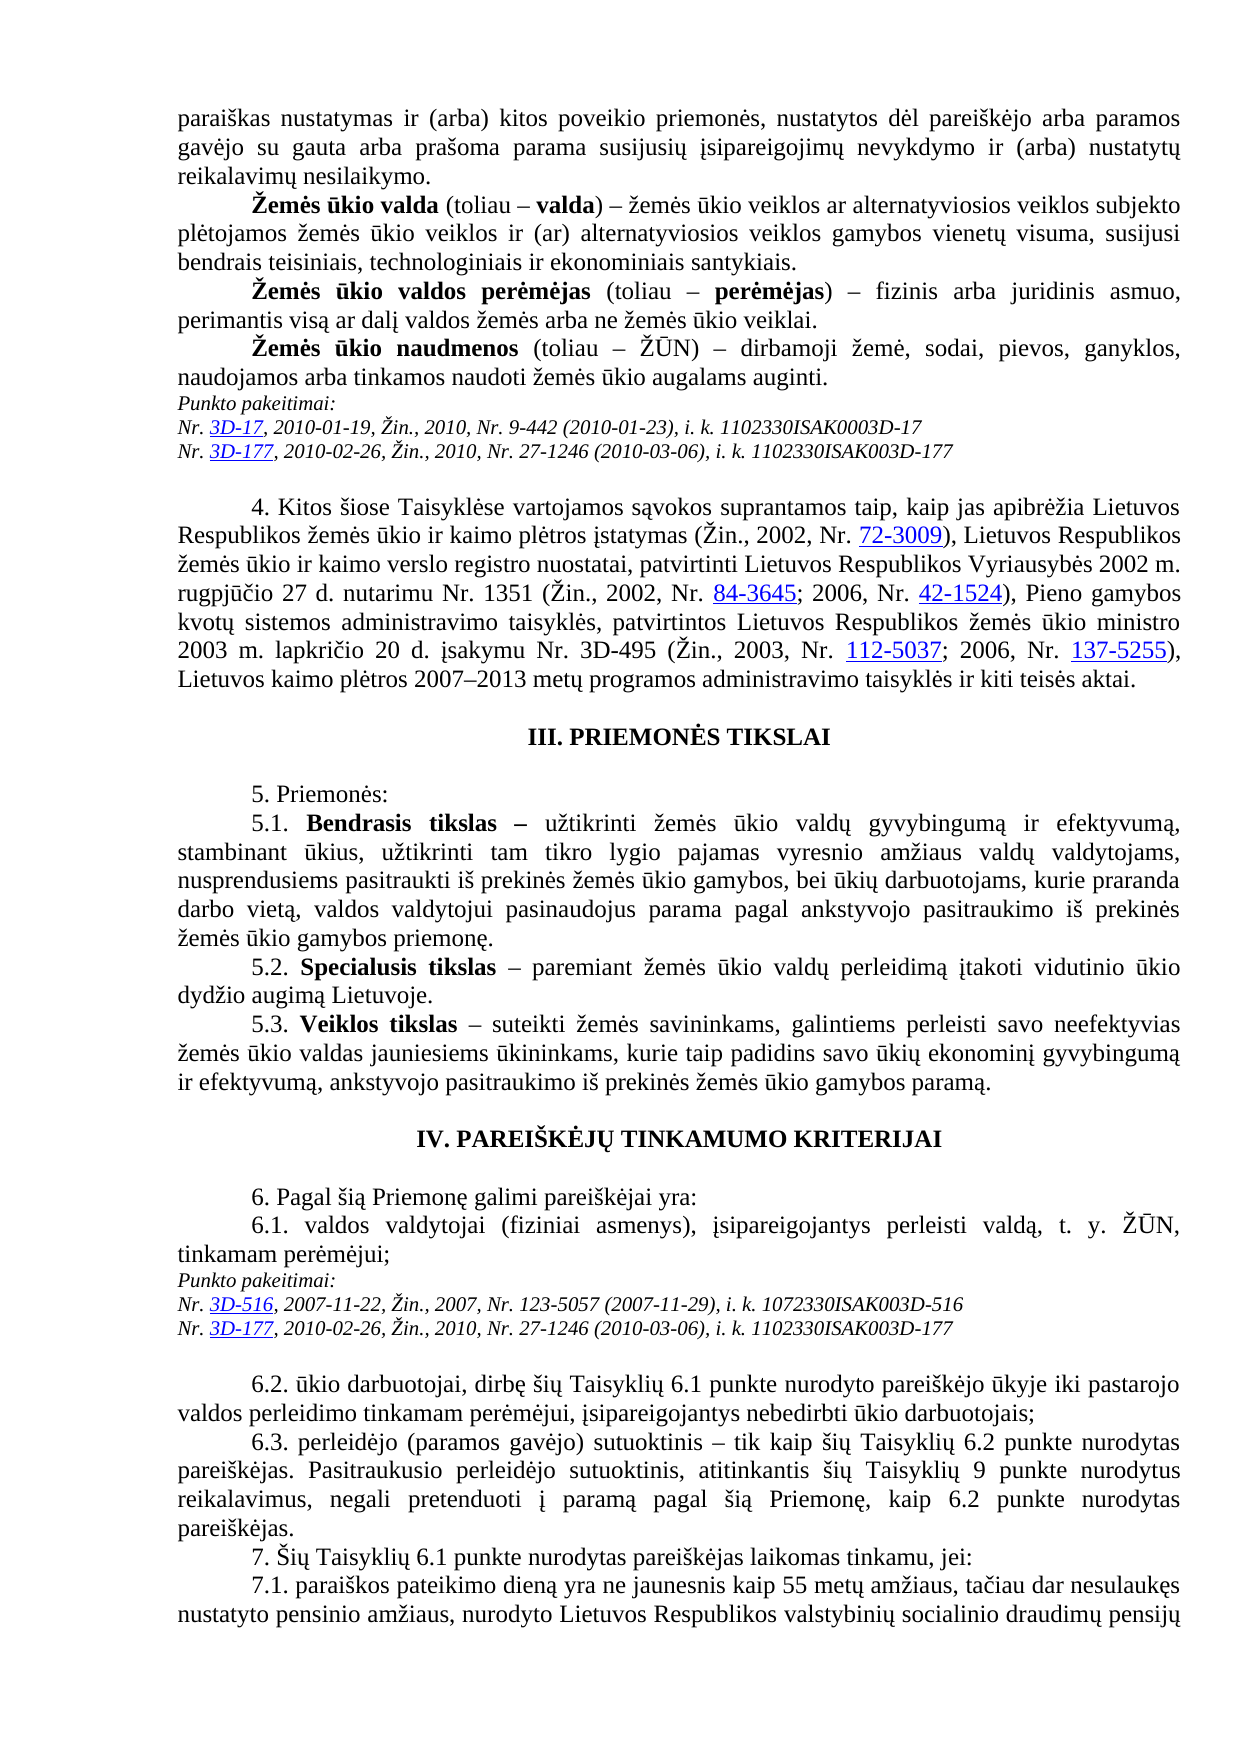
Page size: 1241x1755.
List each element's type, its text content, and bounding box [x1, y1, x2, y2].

text Nr. 3D-17, 2010-01-19, Žin., 2010, Nr. 9-442 (2010-01-23), i. k. 1102330ISAK0003D-17 [177, 415, 1181, 439]
text 7. Šių Taisyklių 6.1 punkte nurodytas pareiškėjas laikomas tinkamu, jei: [177, 1542, 1181, 1570]
text 6. Pagal šią Priemonę galimi pareiškėjai yra: [177, 1182, 1181, 1211]
text 5.2. Specialusis tikslas – paremiant žemės ūkio valdų perleidimą įtakoti vidutinio ūkio dydžio augimą Lietuvoje. [177, 952, 1181, 1009]
text 6.2. ūkio darbuotojai, dirbę šių Taisyklių 6.1 punkte nurodyto pareiškėjo ūkyje iki pastarojo valdos perleidimo tinkamam perėmėjui, įsipareigojantys nebedirbti ūkio darbuotojais; [177, 1369, 1181, 1427]
text III. PRIEMONĖS TIKSLAI [177, 722, 1181, 751]
text 6.1. valdos valdytojai (fiziniai asmenys), įsipareigojantys perleisti valdą, t. y. ŽŪN, tinkamam perėmėjui; [177, 1211, 1181, 1268]
text 5. Priemonės: [177, 779, 1181, 808]
text 7.1. paraiškos pateikimo dieną yra ne jaunesnis kaip 55 metų amžiaus, tačiau dar nesulaukęs nustatyto pensinio amžiaus, nurodyto Lietuvos Respublikos valstybinių socialinio draudimų pensijų [177, 1570, 1181, 1628]
text Žemės ūkio valda (toliau – valda) – žemės ūkio veiklos ar alternatyviosios veiklos subjekto plėtojamos žemės ūkio veiklos ir (ar) alternatyviosios veiklos gamybos vienetų visuma, susijusi bendrais teisiniais, technologiniais ir ekonominiais santykiais. [177, 190, 1181, 276]
text 5.3. Veiklos tikslas – suteikti žemės savininkams, galintiems perleisti savo neefektyvias žemės ūkio valdas jauniesiems ūkininkams, kurie taip padidins savo ūkių ekonominį gyvybingumą ir efektyvumą, ankstyvojo pasitraukimo iš prekinės žemės ūkio gamybos paramą. [177, 1009, 1181, 1096]
text Žemės ūkio naudmenos (toliau – ŽŪN) – dirbamoji žemė, sodai, pievos, ganyklos, naudojamos arba tinkamos naudoti žemės ūkio augalams auginti. [177, 333, 1181, 391]
text 4. Kitos šiose Taisyklėse vartojamos sąvokos suprantamos taip, kaip jas apibrėžia Lietuvos Respublikos žemės ūkio ir kaimo plėtros įstatymas (Žin., 2002, Nr. 72-3009), Lietuvos Respublikos žemės ūkio ir kaimo verslo registro nuostatai, patvirtinti Lietuvos Respublikos Vyriausybės 2002 m. rugpjūčio 27 d. nutarimu Nr. 1351 (Žin., 2002, Nr. 84-3645; 2006, Nr. 42-1524), Pieno gamybos kvotų sistemos administravimo taisyklės, patvirtintos Lietuvos Respublikos žemės ūkio ministro 2003 m. lapkričio 20 d. įsakymu Nr. 3D-495 (Žin., 2003, Nr. 112-5037; 2006, Nr. 137-5255), Lietuvos kaimo plėtros 2007–2013 metų programos administravimo taisyklės ir kiti teisės aktai. [177, 492, 1181, 693]
text 5.1. Bendrasis tikslas – užtikrinti žemės ūkio valdų gyvybingumą ir efektyvumą, stambinant ūkius, užtikrinti tam tikro lygio pajamas vyresnio amžiaus valdų valdytojams, nusprendusiems pasitraukti iš prekinės žemės ūkio gamybos, bei ūkių darbuotojams, kurie praranda darbo vietą, valdos valdytojui pasinaudojus parama pagal ankstyvojo pasitraukimo iš prekinės žemės ūkio gamybos priemonę. [177, 808, 1181, 952]
text Punkto pakeitimai: [177, 1268, 1181, 1292]
text Nr. 3D-177, 2010-02-26, Žin., 2010, Nr. 27-1246 (2010-03-06), i. k. 1102330ISAK003D-177 [177, 1316, 1181, 1340]
text Žemės ūkio valdos perėmėjas (toliau – perėmėjas) – fizinis arba juridinis asmuo, perimantis visą ar dalį valdos žemės arba ne žemės ūkio veiklai. [177, 276, 1181, 333]
text Nr. 3D-177, 2010-02-26, Žin., 2010, Nr. 27-1246 (2010-03-06), i. k. 1102330ISAK003D-177 [177, 439, 1181, 463]
text 6.3. perleidėjo (paramos gavėjo) sutuoktinis – tik kaip šių Taisyklių 6.2 punkte nurodytas pareiškėjas. Pasitraukusio perleidėjo sutuoktinis, atitinkantis šių Taisyklių 9 punkte nurodytus reikalavimus, negali pretenduoti į paramą pagal šią Priemonę, kaip 6.2 punkte nurodytas pareiškėjas. [177, 1427, 1181, 1542]
text Punkto pakeitimai: [177, 391, 1181, 415]
text IV. PAREIŠKĖJŲ TINKAMUMO KRITERIJAI [177, 1124, 1181, 1153]
text Nr. 3D-516, 2007-11-22, Žin., 2007, Nr. 123-5057 (2007-11-29), i. k. 1072330ISAK003D-516 [177, 1292, 1181, 1316]
text paraiškas nustatymas ir (arba) kitos poveikio priemonės, nustatytos dėl pareiškėjo arba paramos gavėjo su gauta arba prašoma parama susijusių įsipareigojimų nevykdymo ir (arba) nustatytų reikalavimų nesilaikymo. [177, 103, 1181, 190]
